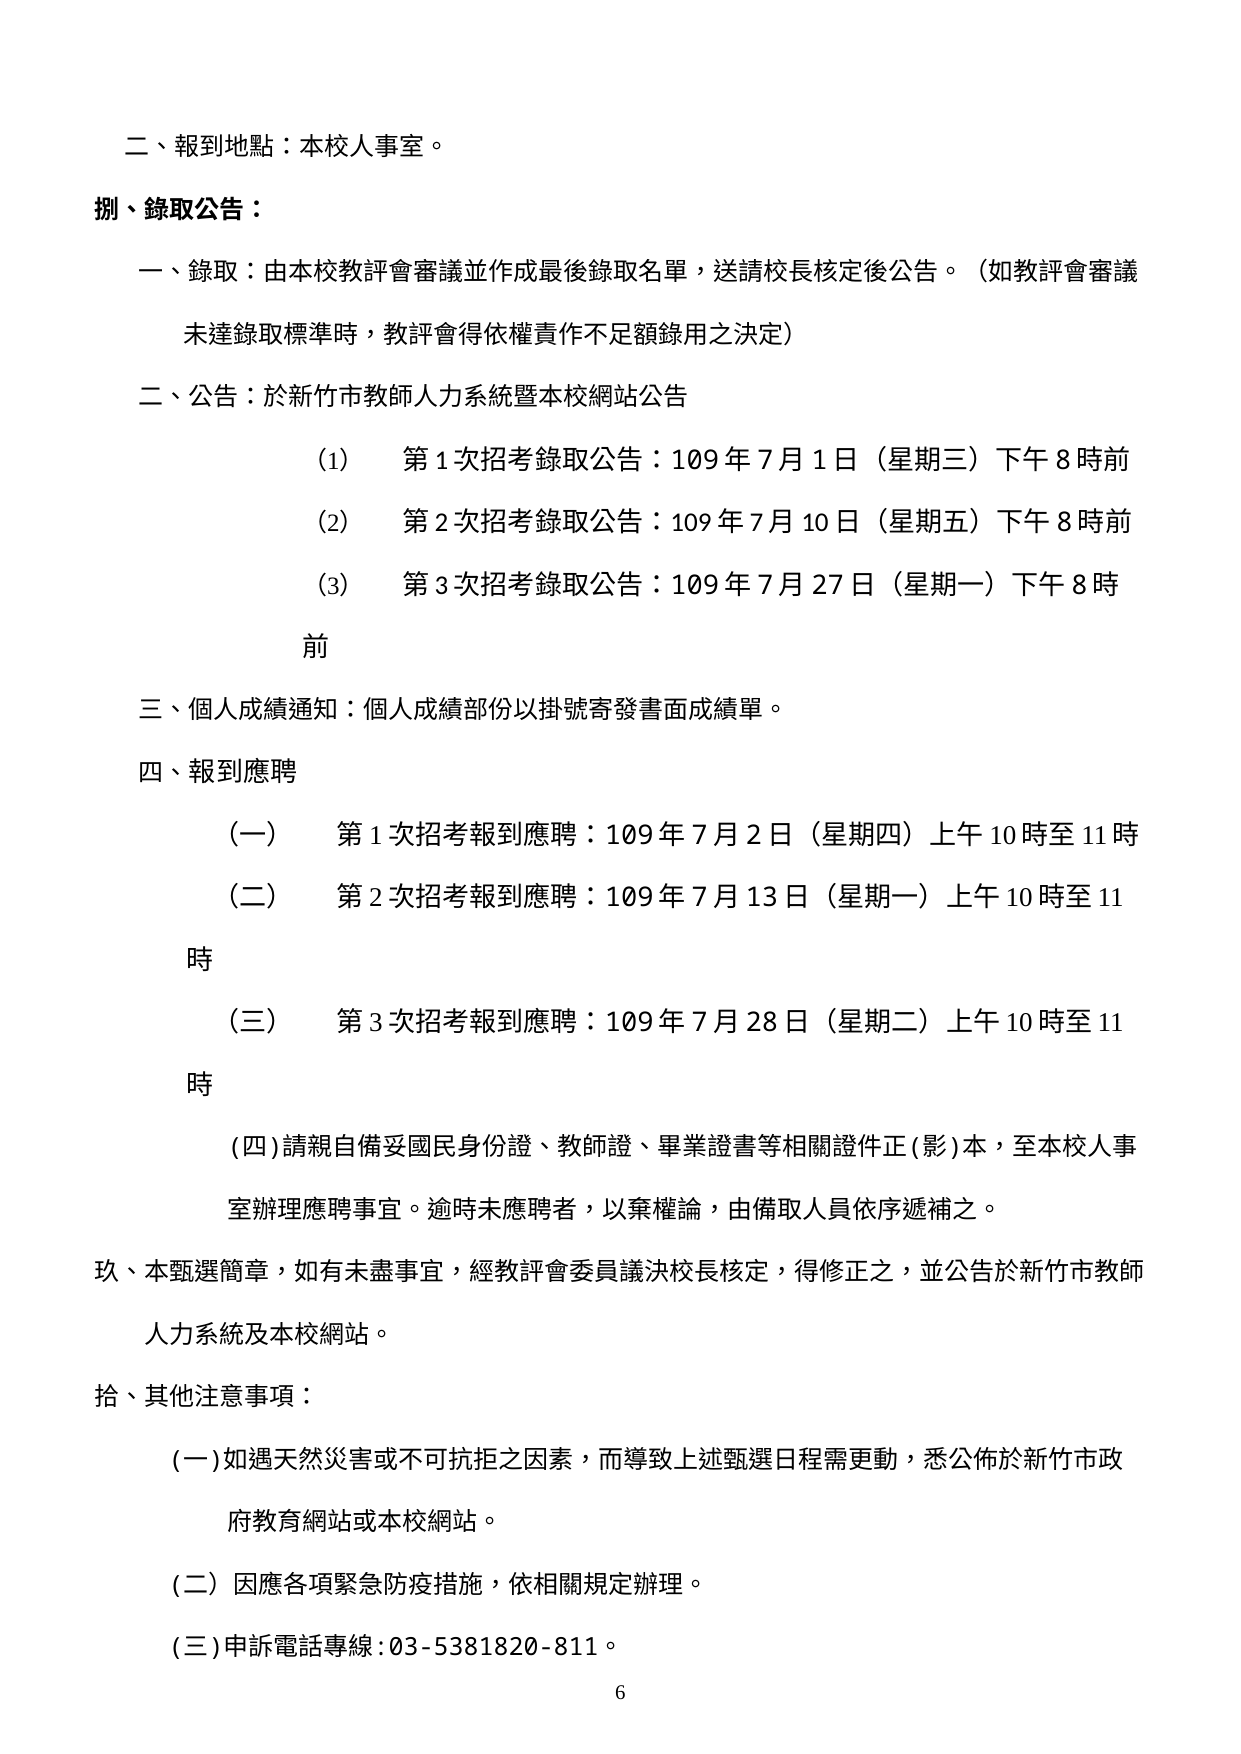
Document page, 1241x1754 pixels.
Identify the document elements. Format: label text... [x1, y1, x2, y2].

list 第1次招考錄取公告：109年7月1日（星期三）下午8時前 [302, 416, 1146, 478]
list 第3次招考錄取公告：109年7月27日（星期一）下午8時前 [302, 541, 1146, 666]
text (二）因應各項緊急防疫措施，依相關規定辦理。 [168, 1541, 1146, 1603]
text 二、公告：於新竹市教師人力系統暨本校網站公告 [139, 353, 1146, 416]
list 第2次招考錄取公告：109年7月10日（星期五）下午8時前 [302, 478, 1146, 541]
text 捌、錄取公告： [94, 166, 1146, 228]
text (三)申訴電話專線:03-5381820-811。 [168, 1603, 1146, 1666]
text 一、錄取：由本校教評會審議並作成最後錄取名單，送請校長核定後公告。（如教評會審議未達錄取標準時，教評會得依權責作不足額錄用之決定） [139, 228, 1146, 353]
text （一） 第1次招考報到應聘：109年7月2日（星期四）上午10時至11時 [186, 791, 1146, 853]
text 二、報到地點：本校人事室。 [124, 103, 1146, 166]
text （三） 第3次招考報到應聘：109年7月28日（星期二）上午10時至11時 [186, 978, 1146, 1103]
text 四、報到應聘 [139, 728, 1146, 791]
text 三、個人成績通知：個人成績部份以掛號寄發書面成績單。 [139, 666, 1146, 728]
text （二） 第2次招考報到應聘：109年7月13日（星期一）上午10時至11時 [186, 853, 1146, 978]
text (一)如遇天然災害或不可抗拒之因素，而導致上述甄選日程需更動，悉公佈於新竹市政府教育網站或本校網站。 [168, 1416, 1146, 1541]
text (四)請親自備妥國民身份證、教師證、畢業證書等相關證件正(影)本，至本校人事室辦理應聘事宜。逾時未應聘者，以棄權論，由備取人員依序遞補之。 [227, 1103, 1146, 1228]
text 玖、本甄選簡章，如有未盡事宜，經教評會委員議決校長核定，得修正之，並公告於新竹市教師人力系統及本校網站。 [94, 1228, 1146, 1353]
text 拾、其他注意事項： [94, 1353, 1146, 1416]
